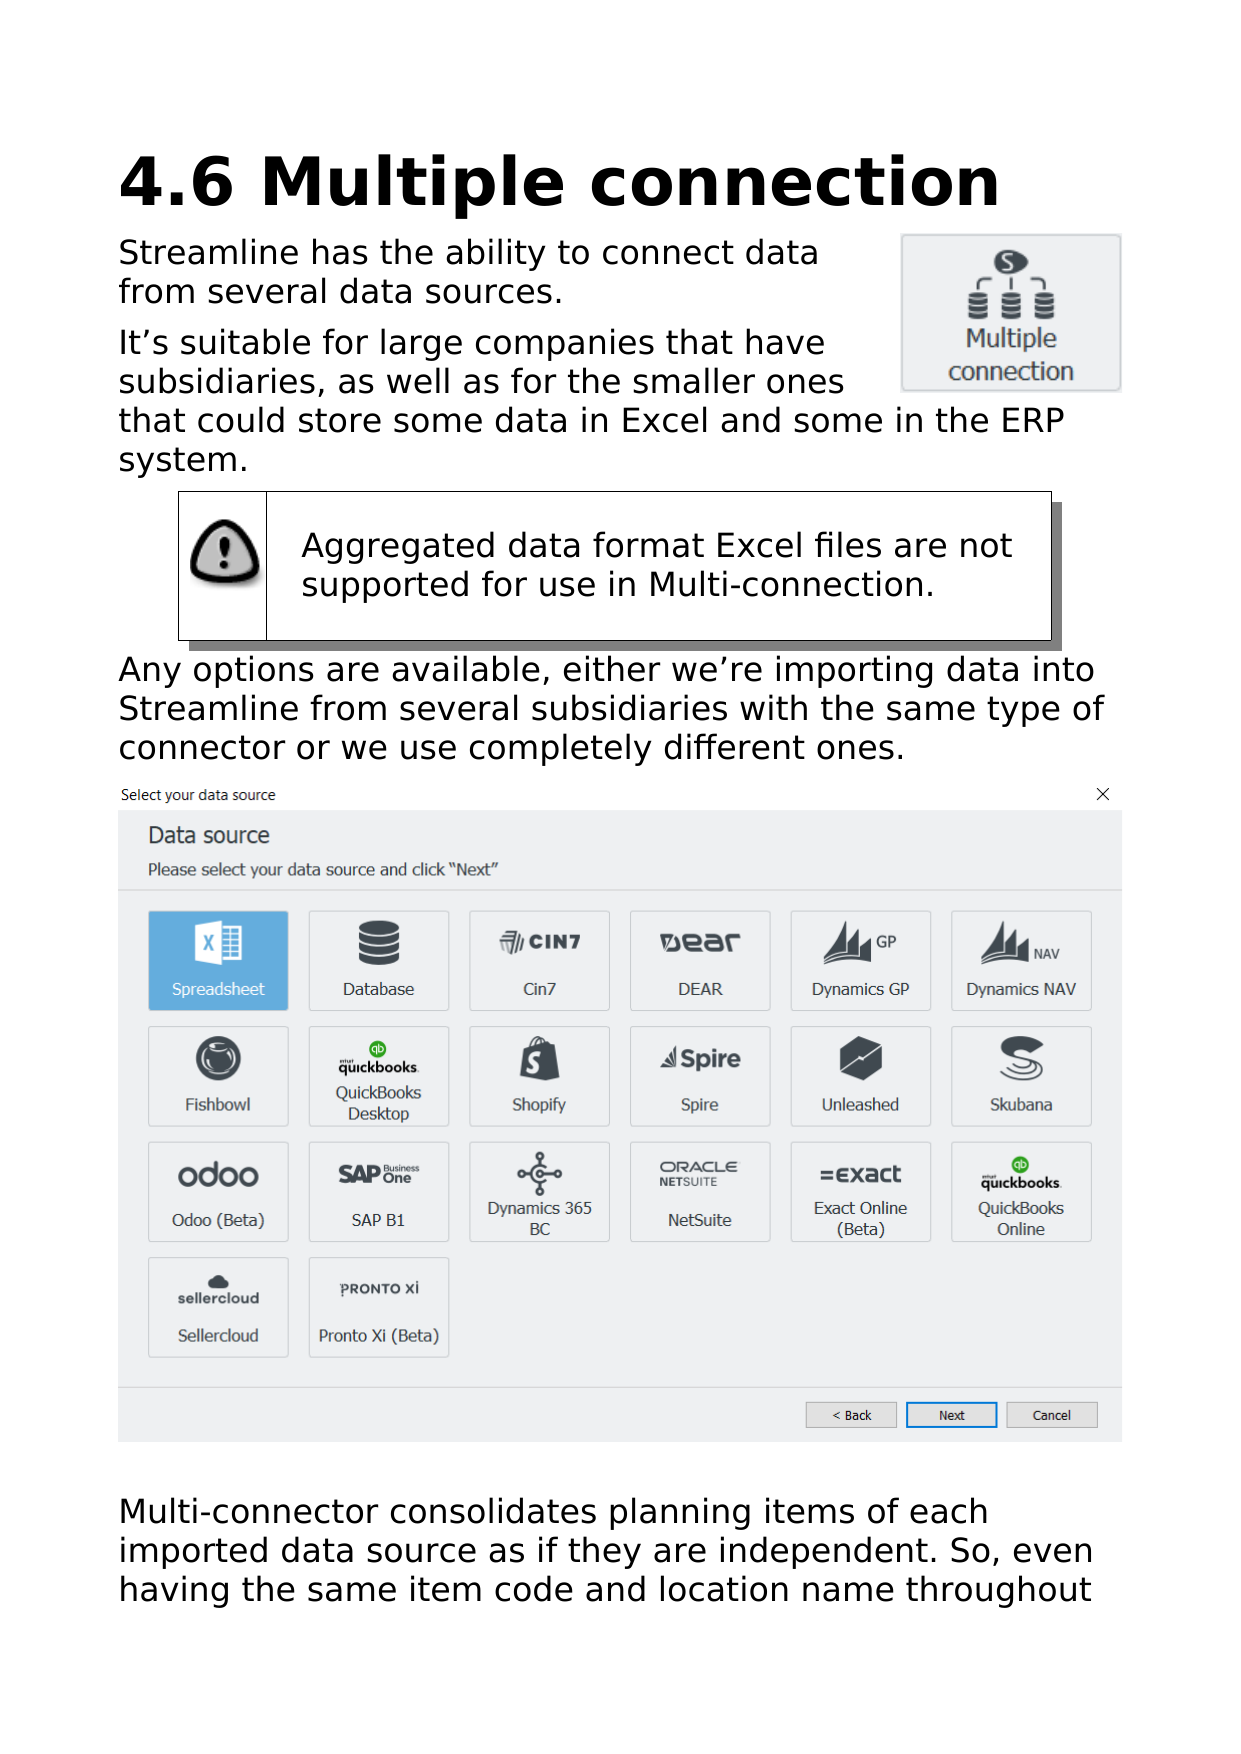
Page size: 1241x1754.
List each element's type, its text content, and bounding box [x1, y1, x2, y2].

text Streamline has the ability to connect data from several data sources. [118, 233, 900, 311]
picture [118, 779, 1123, 1442]
picture [900, 233, 1123, 393]
text It’s suitable for large companies that have subsidiaries, as well as for the smaller ones that could store some data in Excel and some in the ERP system. [118, 323, 1122, 479]
table_header [179, 492, 266, 640]
text Multi-connector consolidates planning items of each imported data source as if they are independent. So, even having the same item code and location name throughout [118, 1493, 1122, 1609]
table_header Aggregated data format Excel files are not supported for use in Multi-connection. [267, 492, 1051, 640]
subtitle 4.6 Multiple connection [118, 143, 1122, 221]
picture [190, 515, 266, 591]
text Any options are available, either we’re importing data into Streamline from several subsidiaries with the same type of connector or we use completely different ones. [118, 651, 1122, 767]
